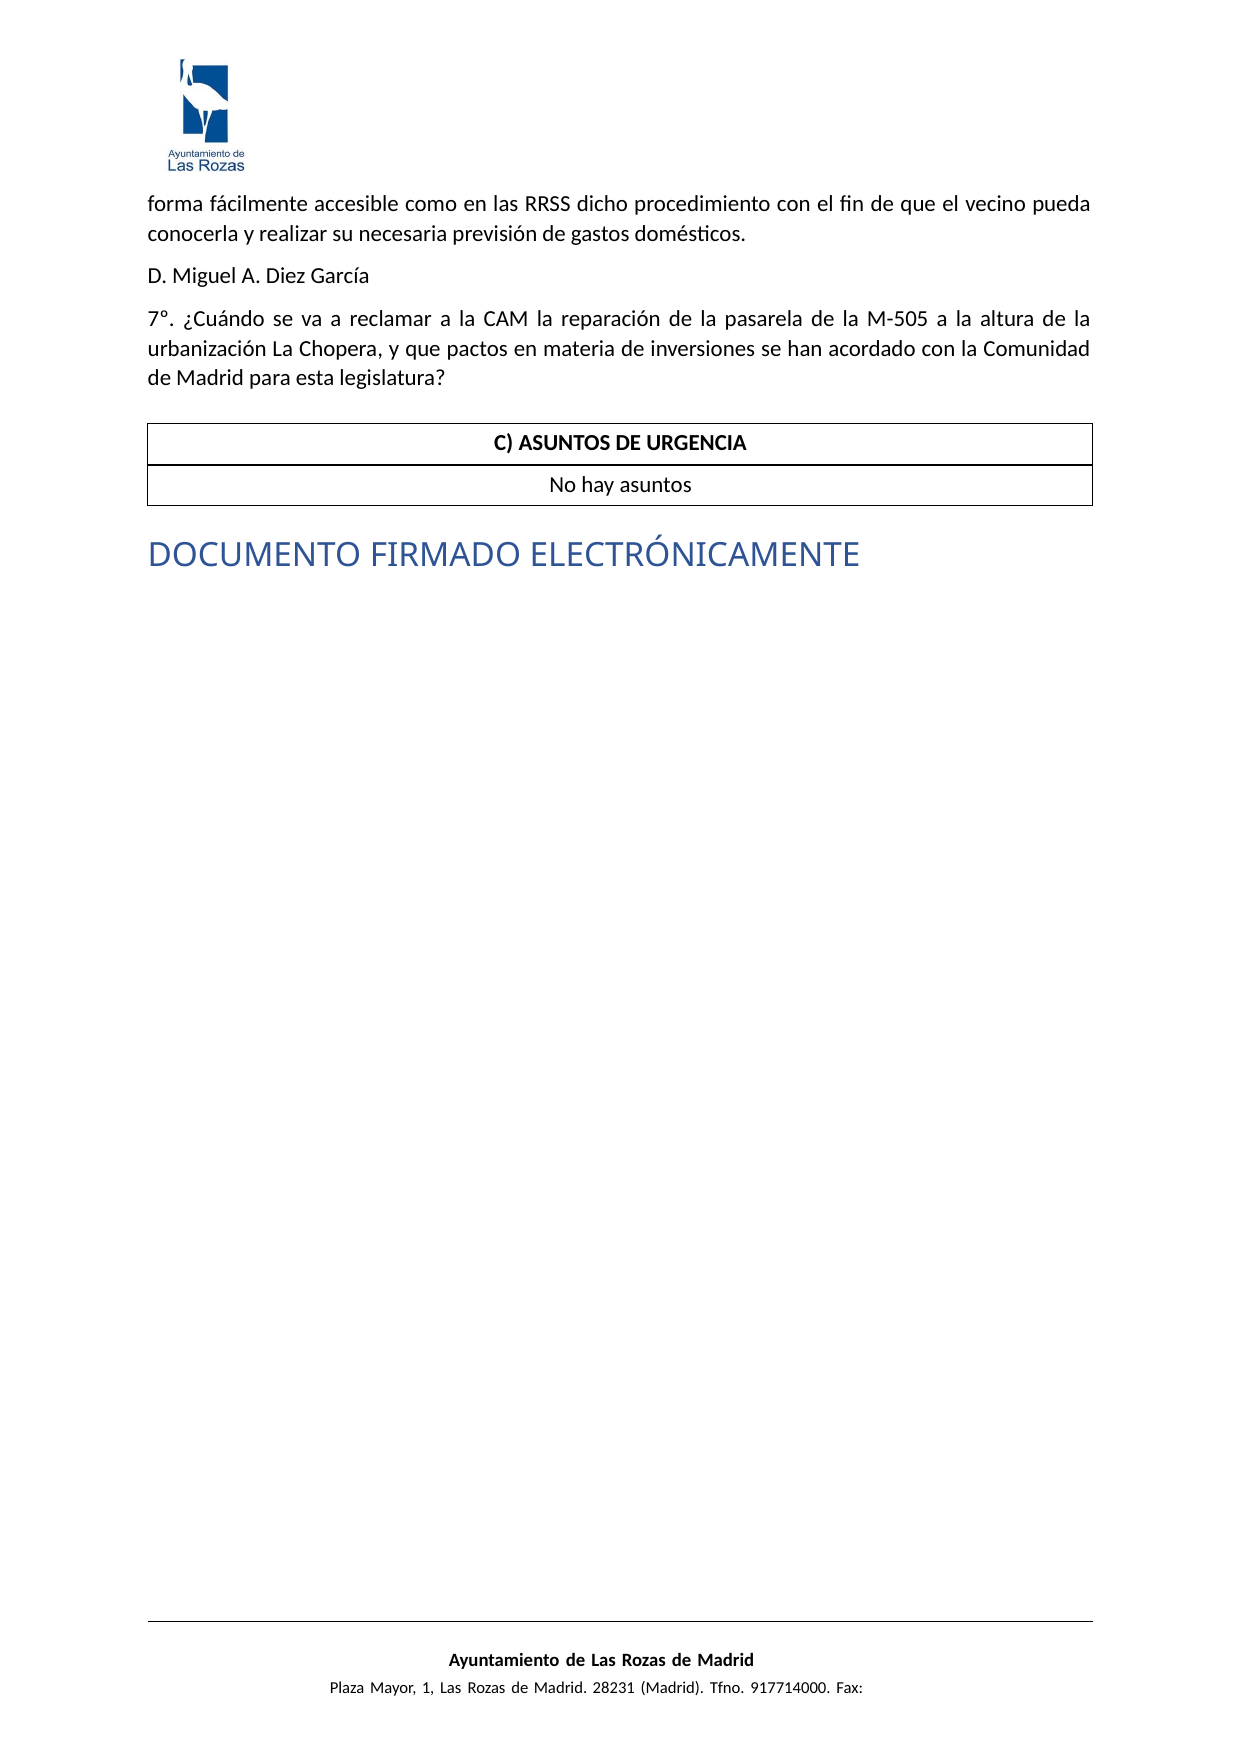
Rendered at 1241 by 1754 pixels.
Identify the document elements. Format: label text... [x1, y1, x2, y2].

text D. Miguel A. Diez García [147, 261, 1092, 289]
text 7º. ¿Cuándo se va a reclamar a la CAM la reparación de la pasarela de la M-505 a la altura de la urbanización La Chopera, y que pactos en materia de inversiones se han acordado con la Comunidad de Madrid para esta legislatura? [147, 304, 1092, 392]
subtitle DOCUMENTO FIRMADO ELECTRÓNICAMENTE [147, 531, 1092, 577]
table_header C) ASUNTOS DE URGENCIA [148, 424, 1092, 464]
table_cell No hay asuntos [148, 466, 1092, 505]
text forma fácilmente accesible como en las RRSS dicho procedimiento con el fin de que el vecino pueda conocerla y realizar su necesaria previsión de gastos domésticos. [147, 189, 1092, 247]
